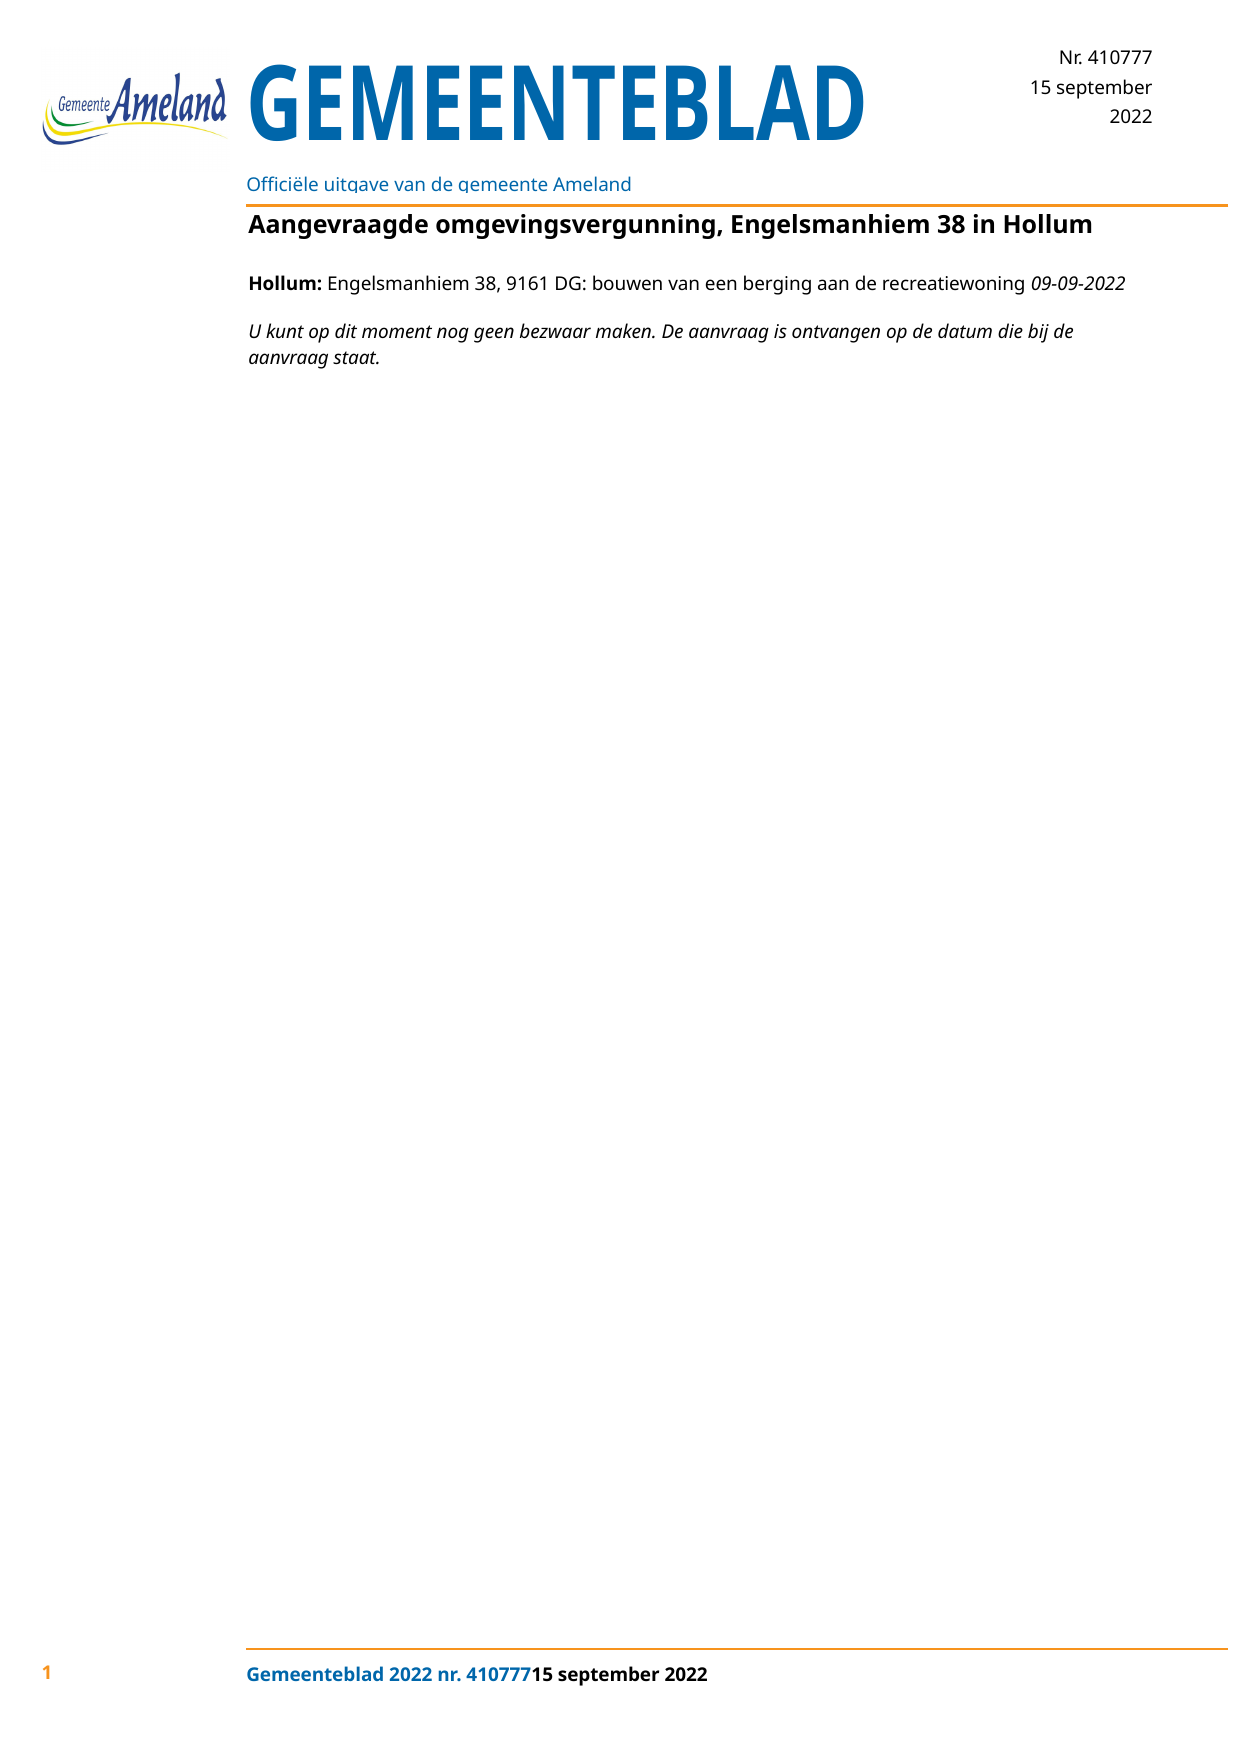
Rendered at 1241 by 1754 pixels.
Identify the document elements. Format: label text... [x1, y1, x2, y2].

picture [41, 47, 231, 172]
text U kunt op dit moment nog geen bezwaar maken. De aanvraag is ontvangen op de datum die bij de aanvraag staat. [248, 318, 1152, 369]
text Hollum: Engelsmanhiem 38, 9161 DG: bouwen van een berging aan de recreatiewoning 09-09-2022 [248, 270, 1152, 296]
text Aangevraagde omgevingsvergunning, Engelsmanhiem 38 in Hollum [248, 207, 1152, 241]
